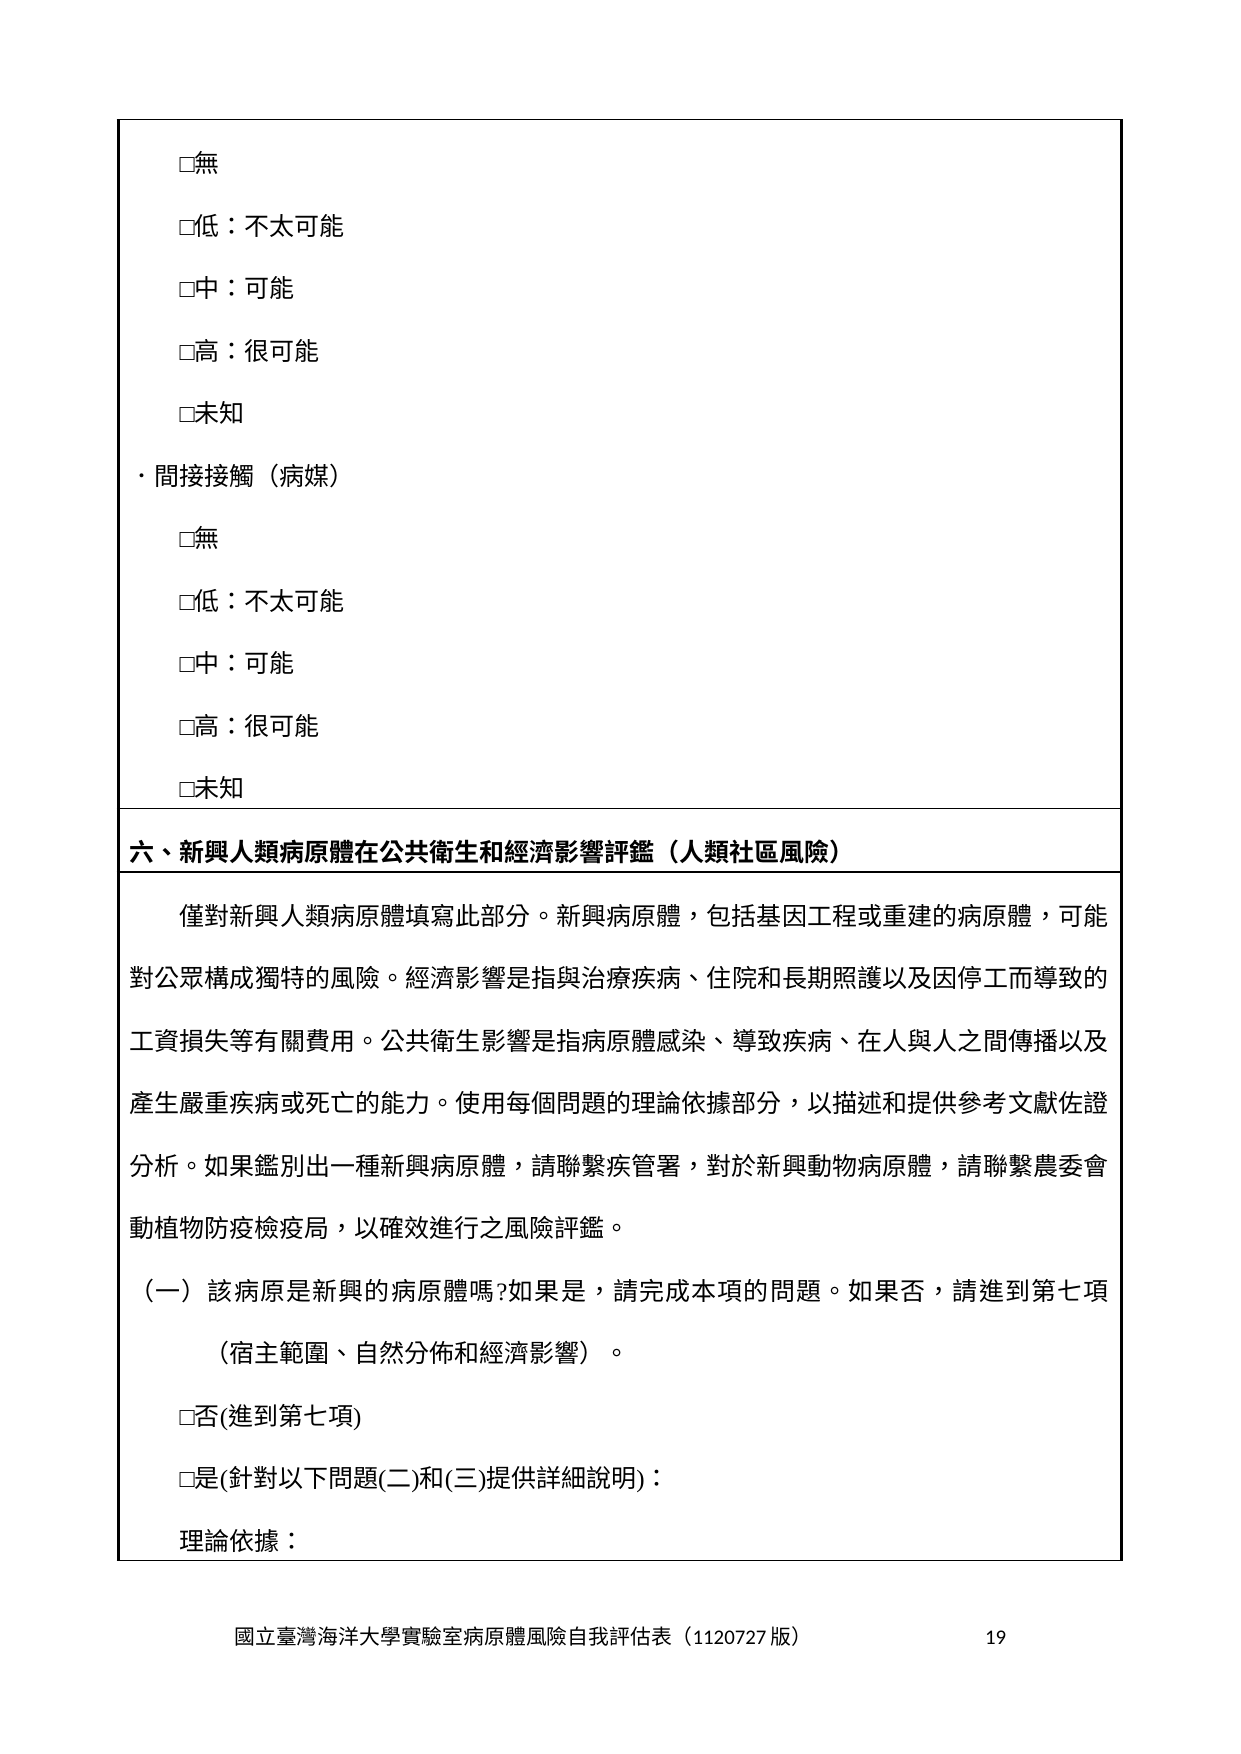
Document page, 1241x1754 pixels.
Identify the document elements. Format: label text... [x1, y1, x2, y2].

table_cell □無 □低：不太可能 □中：可能 □高：很可能 □未知 ．間接接觸（病媒） □無 □低：不太可能 □中：可能 □高：很可能 □未知 [120, 120, 1120, 808]
table_cell 僅對新興人類病原體填寫此部分。新興病原體，包括基因工程或重建的病原體，可能對公眾構成獨特的風險。經濟影響是指與治療疾病、住院和長期照護以及因停工而導致的工資損失等有關費用。公共衛生影響是指病原體感染、導致疾病、在人與人之間傳播以及產生嚴重疾病或死亡的能力。使用每個問題的理論依據部分，以描述和提供參考文獻佐證分析。如果鑑別出一種新興病原體，請聯繫疾管署，對於新興動物病原體，請聯繫農委會動植物防疫檢疫局，以確效進行之風險評鑑。 （一）該病原是新興的病原體嗎?如果是，請完成本項的問題。如果否，請進到第七項（宿主範圍、自然分佈和經濟影響）。 □否(進到第七項) □是(針對以下問題(二)和(三)提供詳細說明)： 理論依據： [120, 873, 1120, 1560]
table_cell 六、新興人類病原體在公共衛生和經濟影響評鑑（人類社區風險） [120, 809, 1120, 871]
